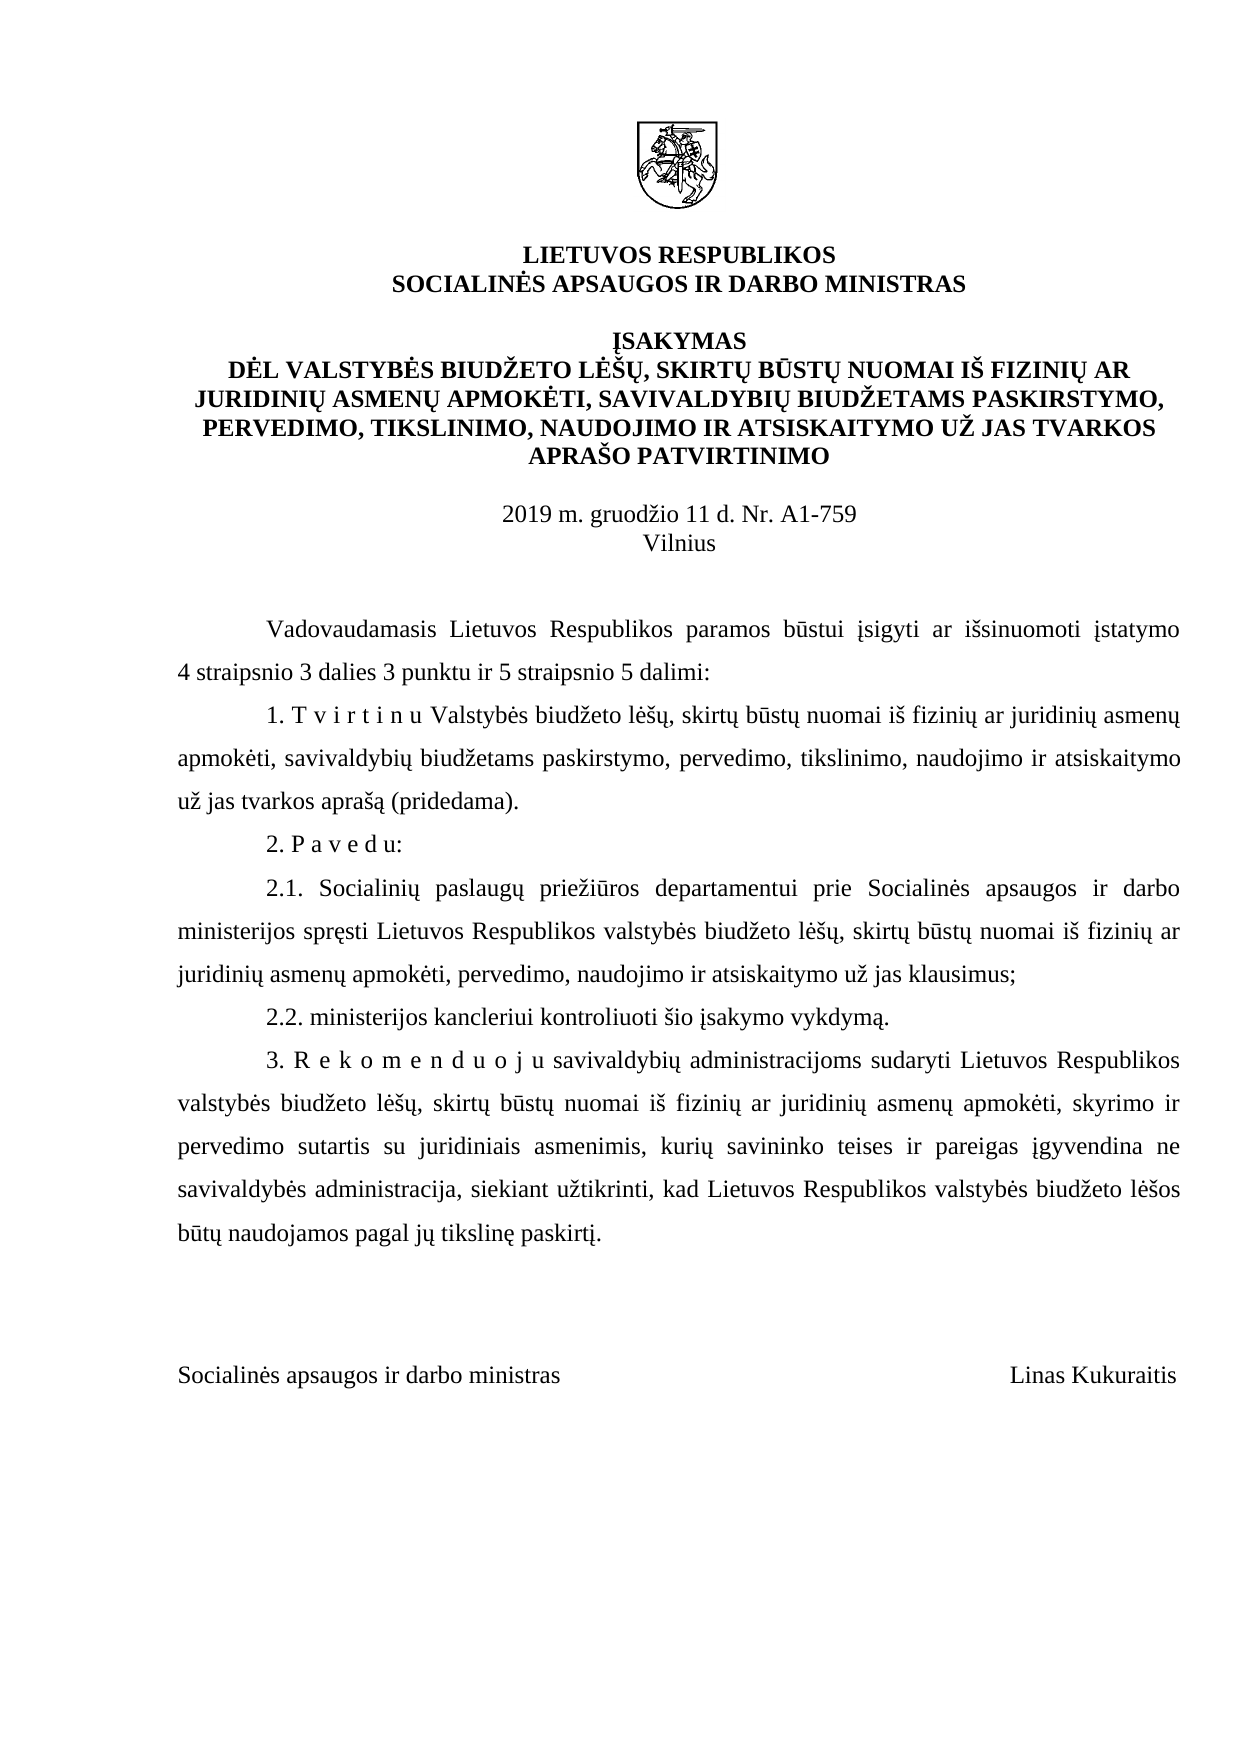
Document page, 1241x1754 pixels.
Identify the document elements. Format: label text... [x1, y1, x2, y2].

text DĖL VALSTYBĖS BIUDŽETO LĖŠŲ, SKIRTŲ BŪSTŲ NUOMAI IŠ FIZINIŲ AR JURIDINIŲ ASMENŲ APMOKĖTI, SAVIVALDYBIŲ BIUDŽETAMS PASKIRSTYMO, PERVEDIMO, TIKSLINIMO, NAUDOJIMO IR ATSISKAITYMO UŽ JAS TVARKOS APRAŠO PATVIRTINIMO [177, 355, 1181, 470]
text ĮSAKYMAS [177, 326, 1181, 355]
text Socialinės apsaugos ir darbo ministras Linas Kukuraitis [177, 1360, 1181, 1388]
text Vadovaudamasis Lietuvos Respublikos paramos būstui įsigyti ar išsinuomoti įstatymo 4 straipsnio 3 dalies 3 punktu ir 5 straipsnio 5 dalimi: [177, 614, 1181, 686]
text 2. P a v e d u: [177, 829, 1181, 858]
text LIETUVOS RESPUBLIKOS [177, 240, 1181, 269]
text 1. T v i r t i n u Valstybės biudžeto lėšų, skirtų būstų nuomai iš fizinių ar juridinių asmenų apmokėti, savivaldybių biudžetams paskirstymo, pervedimo, tikslinimo, naudojimo ir atsiskaitymo už jas tvarkos aprašą (pridedama). [177, 700, 1181, 815]
text 2.1. Socialinių paslaugų priežiūros departamentui prie Socialinės apsaugos ir darbo ministerijos spręsti Lietuvos Respublikos valstybės biudžeto lėšų, skirtų būstų nuomai iš fizinių ar juridinių asmenų apmokėti, pervedimo, naudojimo ir atsiskaitymo už jas klausimus; [177, 873, 1181, 988]
text 2.2. ministerijos kancleriui kontroliuoti šio įsakymo vykdymą. [177, 1002, 1181, 1031]
text SOCIALINĖS APSAUGOS IR DARBO MINISTRAS [177, 269, 1181, 298]
text 2019 m. gruodžio 11 d. Nr. A1-759 [177, 499, 1181, 528]
text Vilnius [177, 528, 1181, 556]
text 3. R e k o m e n d u o j u savivaldybių administracijoms sudaryti Lietuvos Respublikos valstybės biudžeto lėšų, skirtų būstų nuomai iš fizinių ar juridinių asmenų apmokėti, skyrimo ir pervedimo sutartis su juridiniais asmenimis, kurių savininko teises ir pareigas įgyvendina ne savivaldybės administracija, siekiant užtikrinti, kad Lietuvos Respublikos valstybės biudžeto lėšos būtų naudojamos pagal jų tikslinę paskirtį. [177, 1045, 1181, 1246]
